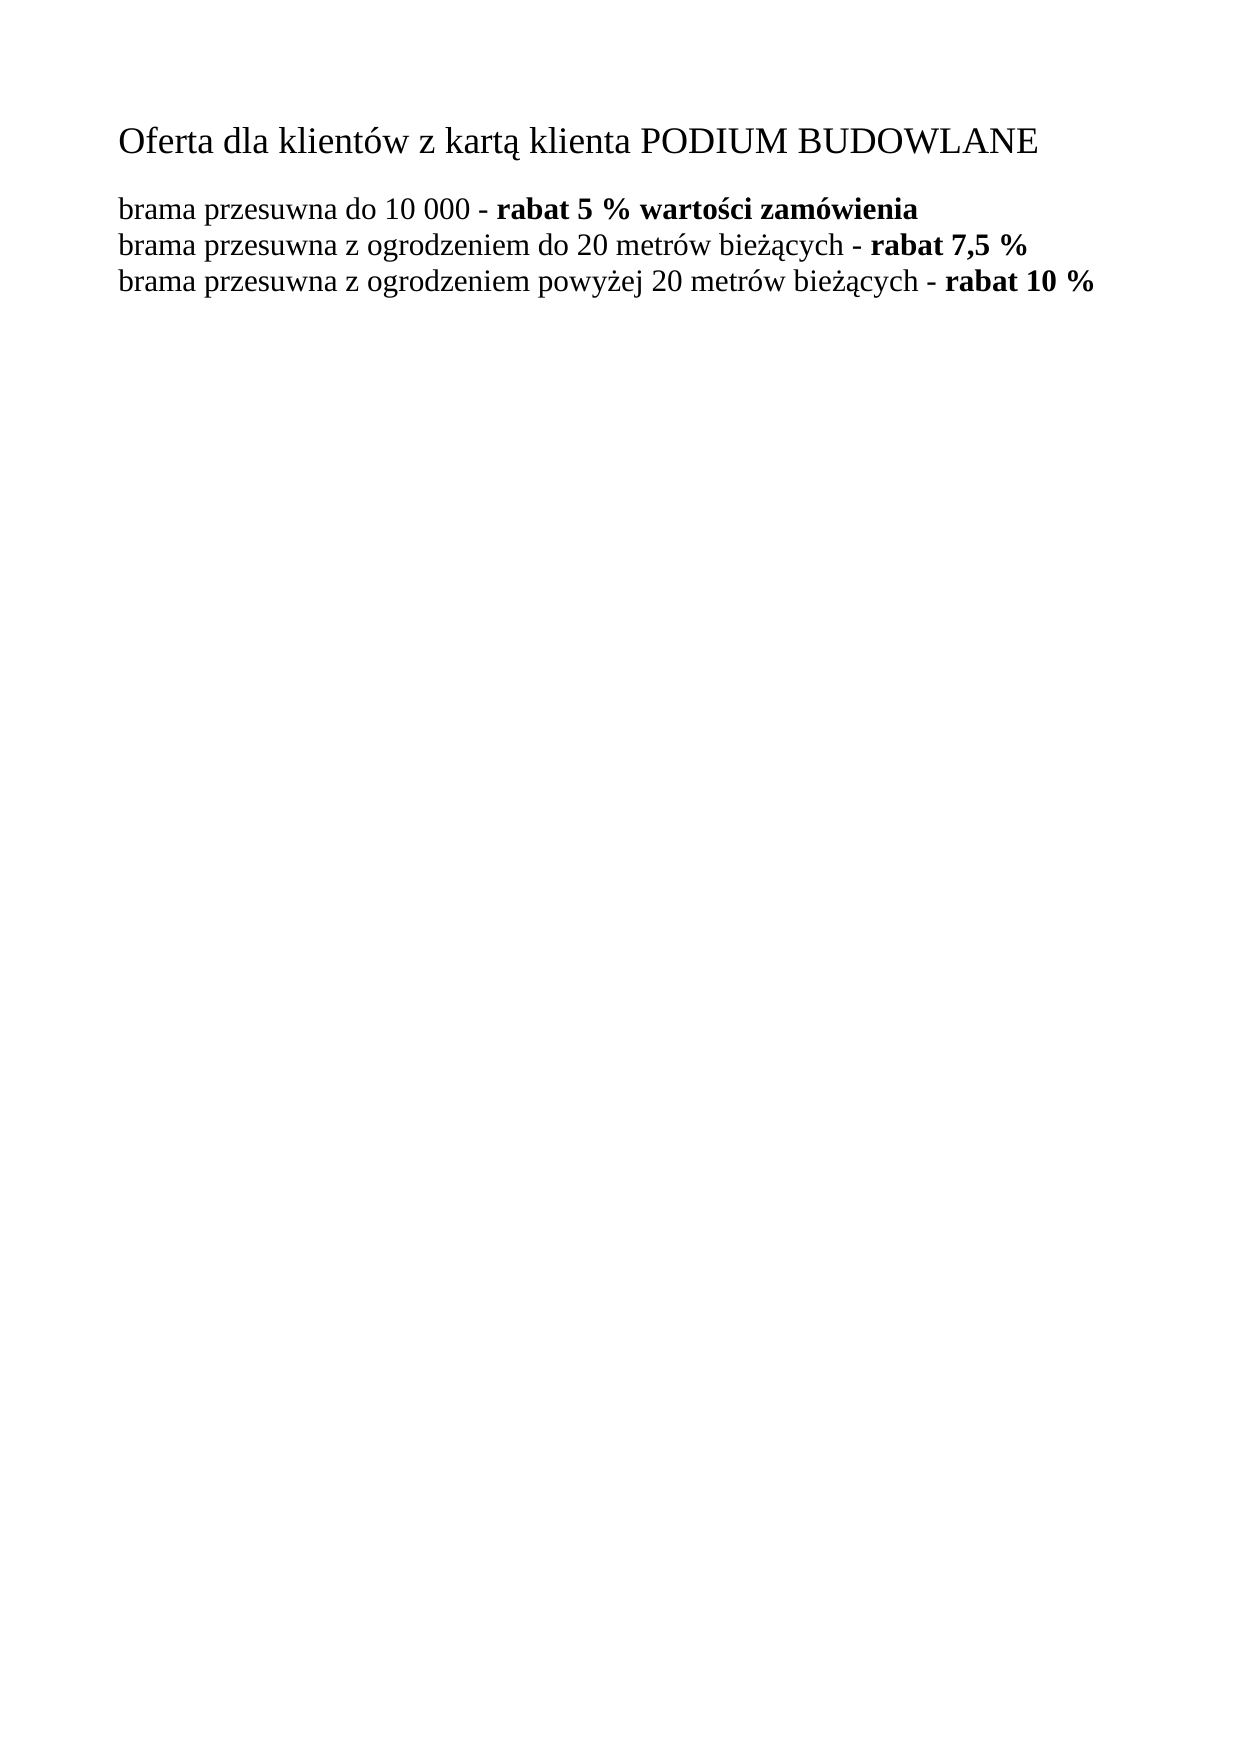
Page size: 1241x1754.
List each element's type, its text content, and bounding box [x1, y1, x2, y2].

text Oferta dla klientów z kartą klienta PODIUM BUDOWLANE brama przesuwna do 10 000 - rabat 5 % wartości zamówienia brama przesuwna z ogrodzeniem do 20 metrów bieżących - rabat 7,5 % brama przesuwna z ogrodzeniem powyżej 20 metrów bieżących - rabat 10 % [118, 118, 1122, 298]
